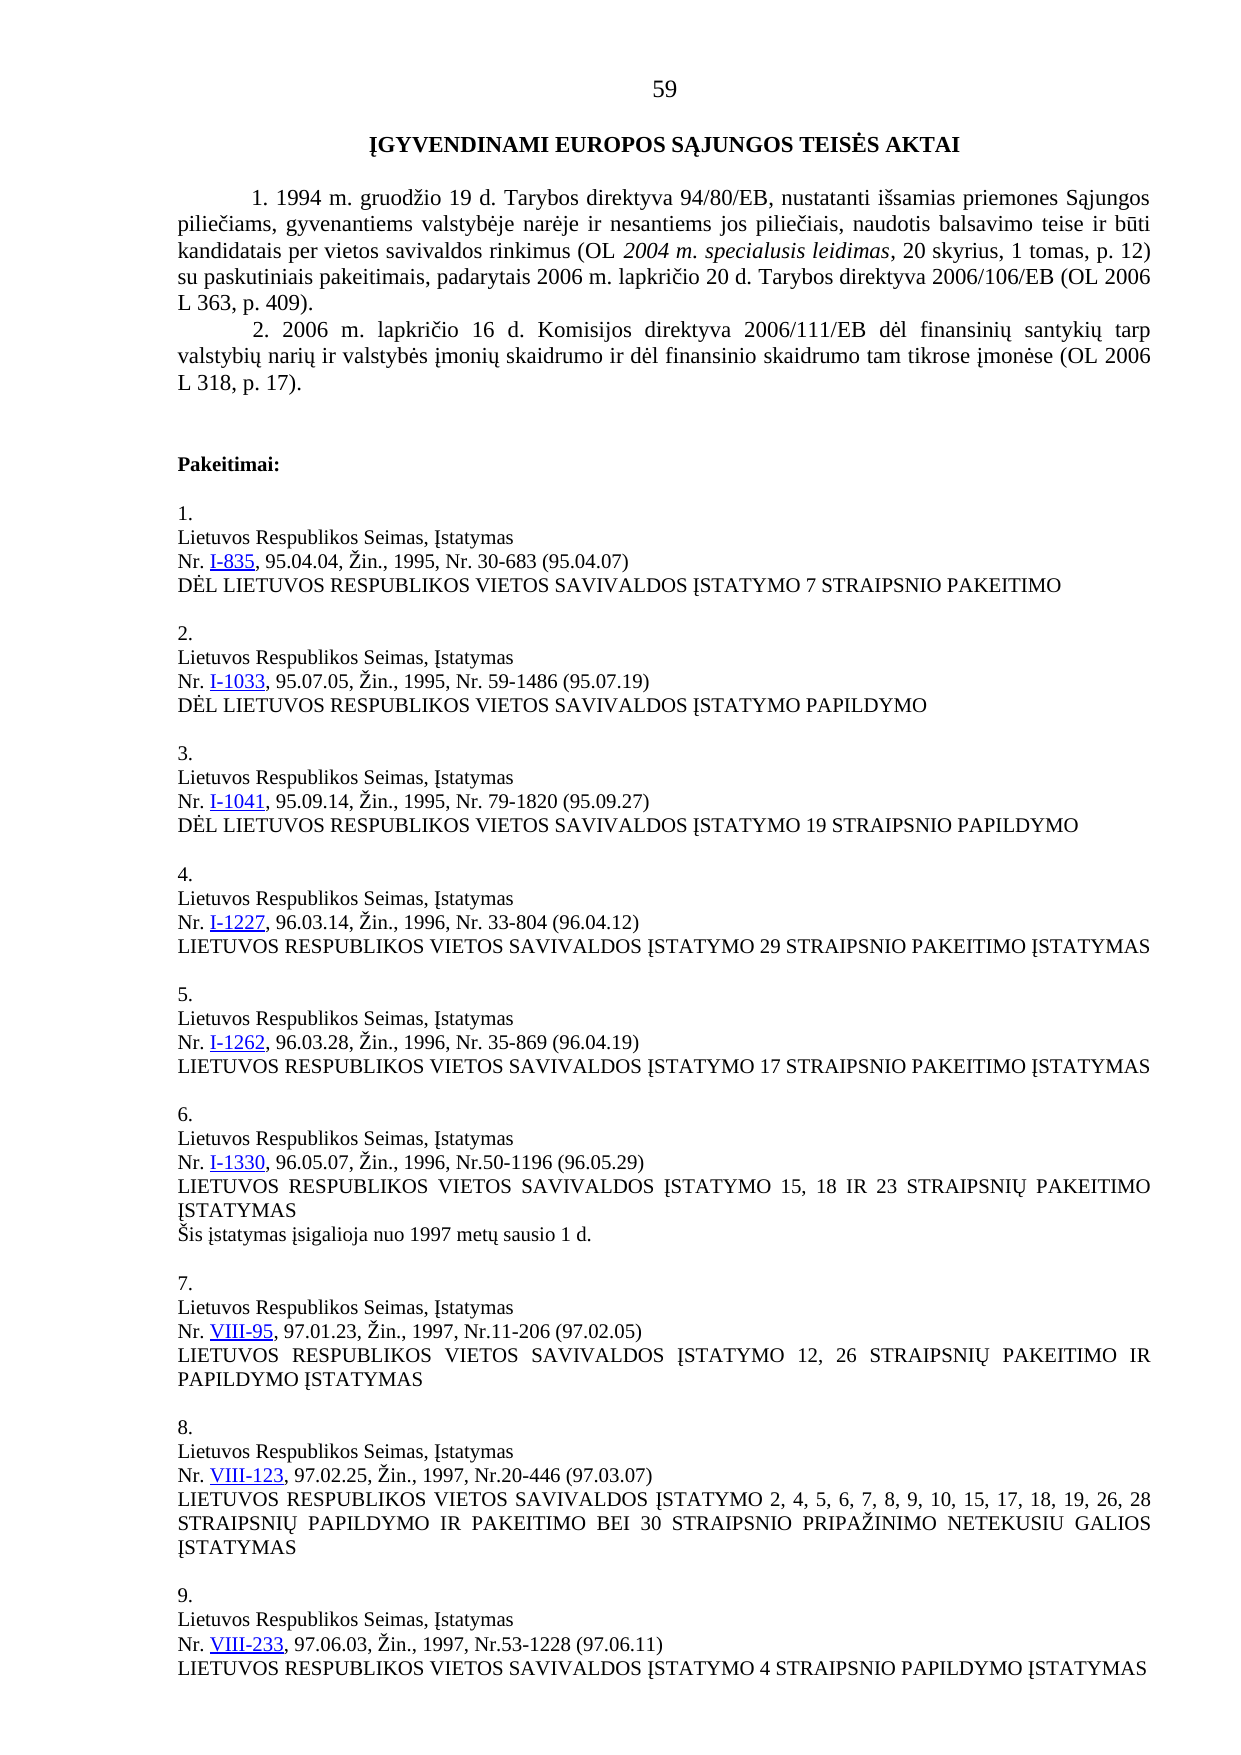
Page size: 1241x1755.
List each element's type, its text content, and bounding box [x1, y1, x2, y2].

text 9. [177, 1583, 1152, 1607]
text 2. [177, 621, 1152, 645]
text 3. [177, 741, 1152, 765]
text Lietuvos Respublikos Seimas, Įstatymas [177, 524, 1152, 549]
text Nr. VIII-123, 97.02.25, Žin., 1997, Nr.20-446 (97.03.07) [177, 1463, 1152, 1487]
text 2. 2006 m. lapkričio 16 d. Komisijos direktyva 2006/111/EB dėl finansinių santykių tarp valstybių narių ir valstybės įmonių skaidrumo ir dėl finansinio skaidrumo tam tikrose įmonėse (OL 2006 L 318, p. 17). [177, 316, 1152, 395]
text Nr. VIII-95, 97.01.23, Žin., 1997, Nr.11-206 (97.02.05) [177, 1319, 1152, 1343]
text Lietuvos Respublikos Seimas, Įstatymas [177, 1294, 1152, 1319]
text DĖL LIETUVOS RESPUBLIKOS VIETOS SAVIVALDOS ĮSTATYMO 7 STRAIPSNIO PAKEITIMO [177, 573, 1152, 597]
text Lietuvos Respublikos Seimas, Įstatymas [177, 765, 1152, 789]
text ĮGYVENDINAMI EUROPOS SĄJUNGOS TEISĖS AKTAI [177, 131, 1152, 158]
text Lietuvos Respublikos Seimas, Įstatymas [177, 1439, 1152, 1463]
text Nr. I-1033, 95.07.05, Žin., 1995, Nr. 59-1486 (95.07.19) [177, 669, 1152, 693]
text Nr. VIII-233, 97.06.03, Žin., 1997, Nr.53-1228 (97.06.11) [177, 1631, 1152, 1656]
text LIETUVOS RESPUBLIKOS VIETOS SAVIVALDOS ĮSTATYMO 29 STRAIPSNIO PAKEITIMO ĮSTATYMAS [177, 934, 1152, 958]
text 8. [177, 1415, 1152, 1439]
text LIETUVOS RESPUBLIKOS VIETOS SAVIVALDOS ĮSTATYMO 12, 26 STRAIPSNIŲ PAKEITIMO IR PAPILDYMO ĮSTATYMAS [177, 1343, 1152, 1391]
text Nr. I-1330, 96.05.07, Žin., 1996, Nr.50-1196 (96.05.29) [177, 1150, 1152, 1174]
text LIETUVOS RESPUBLIKOS VIETOS SAVIVALDOS ĮSTATYMO 4 STRAIPSNIO PAPILDYMO ĮSTATYMAS [177, 1656, 1152, 1679]
text Pakeitimai: [177, 452, 1152, 476]
text DĖL LIETUVOS RESPUBLIKOS VIETOS SAVIVALDOS ĮSTATYMO 19 STRAIPSNIO PAPILDYMO [177, 813, 1152, 837]
text Lietuvos Respublikos Seimas, Įstatymas [177, 1006, 1152, 1030]
text Lietuvos Respublikos Seimas, Įstatymas [177, 645, 1152, 669]
text DĖL LIETUVOS RESPUBLIKOS VIETOS SAVIVALDOS ĮSTATYMO PAPILDYMO [177, 693, 1152, 717]
text 1. 1994 m. gruodžio 19 d. Tarybos direktyva 94/80/EB, nustatanti išsamias priemones Sąjungos piliečiams, gyvenantiems valstybėje narėje ir nesantiems jos piliečiais, naudotis balsavimo teise ir būti kandidatais per vietos savivaldos rinkimus (OL 2004 m. specialusis leidimas, 20 skyrius, 1 tomas, p. 12) su paskutiniais pakeitimais, padarytais 2006 m. lapkričio 20 d. Tarybos direktyva 2006/106/EB (OL 2006 L 363, p. 409). [177, 184, 1152, 316]
text Nr. I-1262, 96.03.28, Žin., 1996, Nr. 35-869 (96.04.19) [177, 1030, 1152, 1054]
text Nr. I-1227, 96.03.14, Žin., 1996, Nr. 33-804 (96.04.12) [177, 909, 1152, 934]
text LIETUVOS RESPUBLIKOS VIETOS SAVIVALDOS ĮSTATYMO 15, 18 IR 23 STRAIPSNIŲ PAKEITIMO ĮSTATYMAS [177, 1174, 1152, 1222]
text LIETUVOS RESPUBLIKOS VIETOS SAVIVALDOS ĮSTATYMO 17 STRAIPSNIO PAKEITIMO ĮSTATYMAS [177, 1054, 1152, 1078]
text 7. [177, 1271, 1152, 1294]
text Lietuvos Respublikos Seimas, Įstatymas [177, 886, 1152, 909]
text LIETUVOS RESPUBLIKOS VIETOS SAVIVALDOS ĮSTATYMO 2, 4, 5, 6, 7, 8, 9, 10, 15, 17, 18, 19, 26, 28 STRAIPSNIŲ PAPILDYMO IR PAKEITIMO BEI 30 STRAIPSNIO PRIPAŽINIMO NETEKUSIU GALIOS ĮSTATYMAS [177, 1487, 1152, 1559]
text Nr. I-1041, 95.09.14, Žin., 1995, Nr. 79-1820 (95.09.27) [177, 789, 1152, 813]
text 6. [177, 1102, 1152, 1126]
text 5. [177, 982, 1152, 1006]
text Nr. I-835, 95.04.04, Žin., 1995, Nr. 30-683 (95.04.07) [177, 549, 1152, 573]
text Lietuvos Respublikos Seimas, Įstatymas [177, 1607, 1152, 1631]
text 1. [177, 501, 1152, 524]
text Lietuvos Respublikos Seimas, Įstatymas [177, 1126, 1152, 1150]
text Šis įstatymas įsigalioja nuo 1997 metų sausio 1 d. [177, 1222, 1152, 1246]
text 4. [177, 861, 1152, 886]
